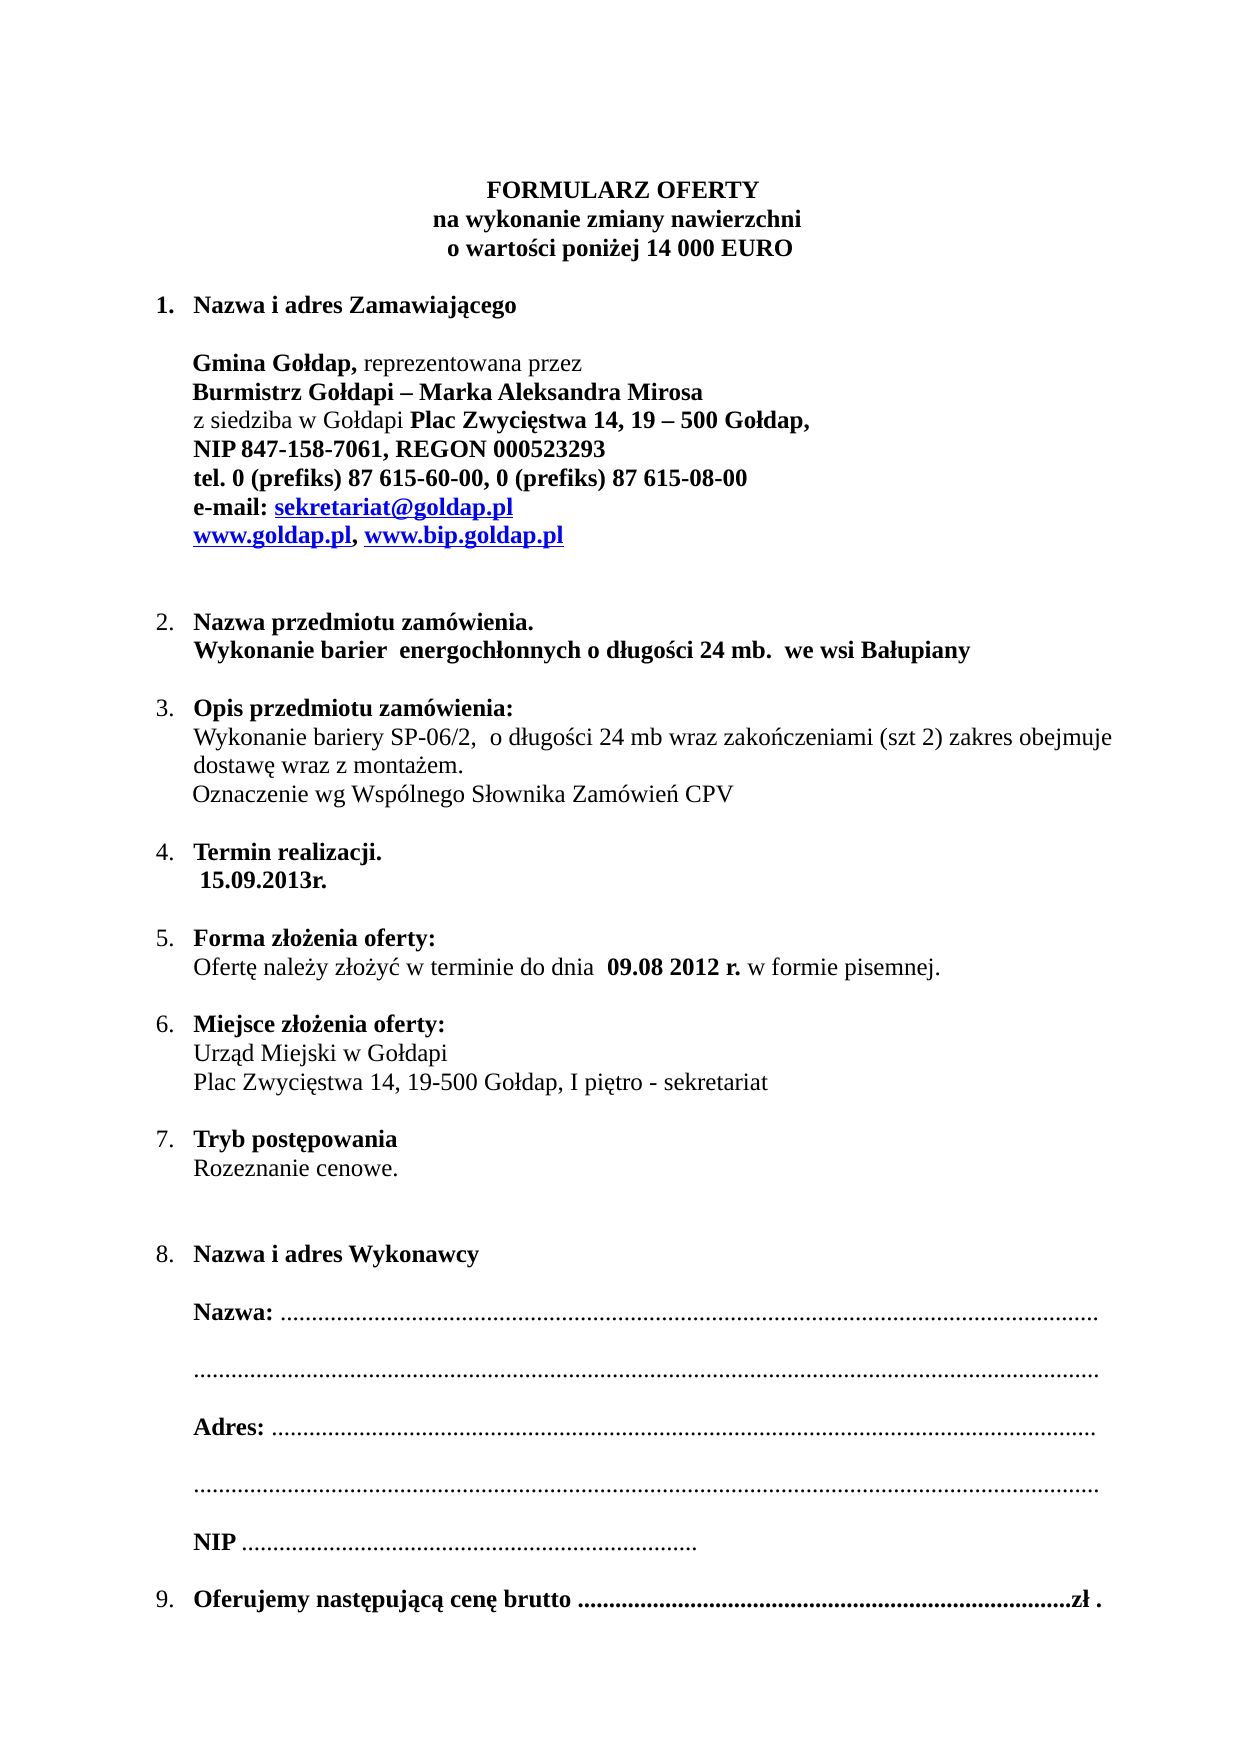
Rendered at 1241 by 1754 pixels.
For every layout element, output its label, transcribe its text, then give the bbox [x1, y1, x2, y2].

text ................................................................................................................................................. [193, 1469, 1122, 1498]
list Oferujemy następującą cenę brutto ...............................................................................zł . [156, 1584, 1122, 1613]
text z siedziba w Gołdapi Plac Zwycięstwa 14, 19 – 500 Gołdap, [193, 406, 1122, 434]
list Nazwa i adres Wykonawcy [156, 1239, 1122, 1268]
text Ofertę należy złożyć w terminie do dnia 09.08 2012 r. w formie pisemnej. [193, 952, 1122, 981]
list Nazwa i adres Zamawiającego [156, 291, 1122, 319]
text Plac Zwycięstwa 14, 19-500 Gołdap, I piętro - sekretariat [193, 1067, 1122, 1096]
text Gmina Gołdap, reprezentowana przez Burmistrz Gołdapi – Marka Aleksandra Mirosa [118, 348, 1122, 406]
list Forma złożenia oferty: [156, 923, 1122, 952]
text Nazwa: ................................................................................................................................... [193, 1297, 1122, 1326]
list Termin realizacji. [156, 837, 1122, 866]
text www.goldap.pl, www.bip.goldap.pl [193, 521, 1122, 549]
list Miejsce złożenia oferty: [156, 1009, 1122, 1038]
list Opis przedmiotu zamówienia: [156, 693, 1122, 722]
text NIP ......................................................................... [193, 1527, 1122, 1556]
text 15.09.2013r. [118, 866, 1122, 894]
text Urząd Miejski w Gołdapi [193, 1038, 1122, 1067]
list Wykonanie bariery SP-06/2, o długości 24 mb wraz zakończeniami (szt 2) zakres obejmuje [156, 722, 1122, 751]
list Tryb postępowania [156, 1124, 1122, 1153]
text o wartości poniżej 14 000 EURO [118, 233, 1122, 262]
text FORMULARZ OFERTY [118, 176, 1122, 204]
text e-mail: sekretariat@goldap.pl [193, 492, 1122, 521]
text Adres: .................................................................................................................................... [193, 1412, 1122, 1441]
text Oznaczenie wg Wspólnego Słownika Zamówień CPV [118, 779, 1122, 808]
list Nazwa przedmiotu zamówienia. [156, 607, 1122, 636]
list dostawę wraz z montażem. [156, 751, 1122, 779]
text Rozeznanie cenowe. [193, 1153, 1122, 1182]
text ................................................................................................................................................. [193, 1354, 1122, 1383]
text Wykonanie barier energochłonnych o długości 24 mb. we wsi Bałupiany [193, 636, 1122, 664]
text NIP 847-158-7061, REGON 000523293 tel. 0 (prefiks) 87 615-60-00, 0 (prefiks) 87 615-08-00 [193, 434, 1122, 492]
text na wykonanie zmiany nawierzchni [118, 204, 1122, 233]
